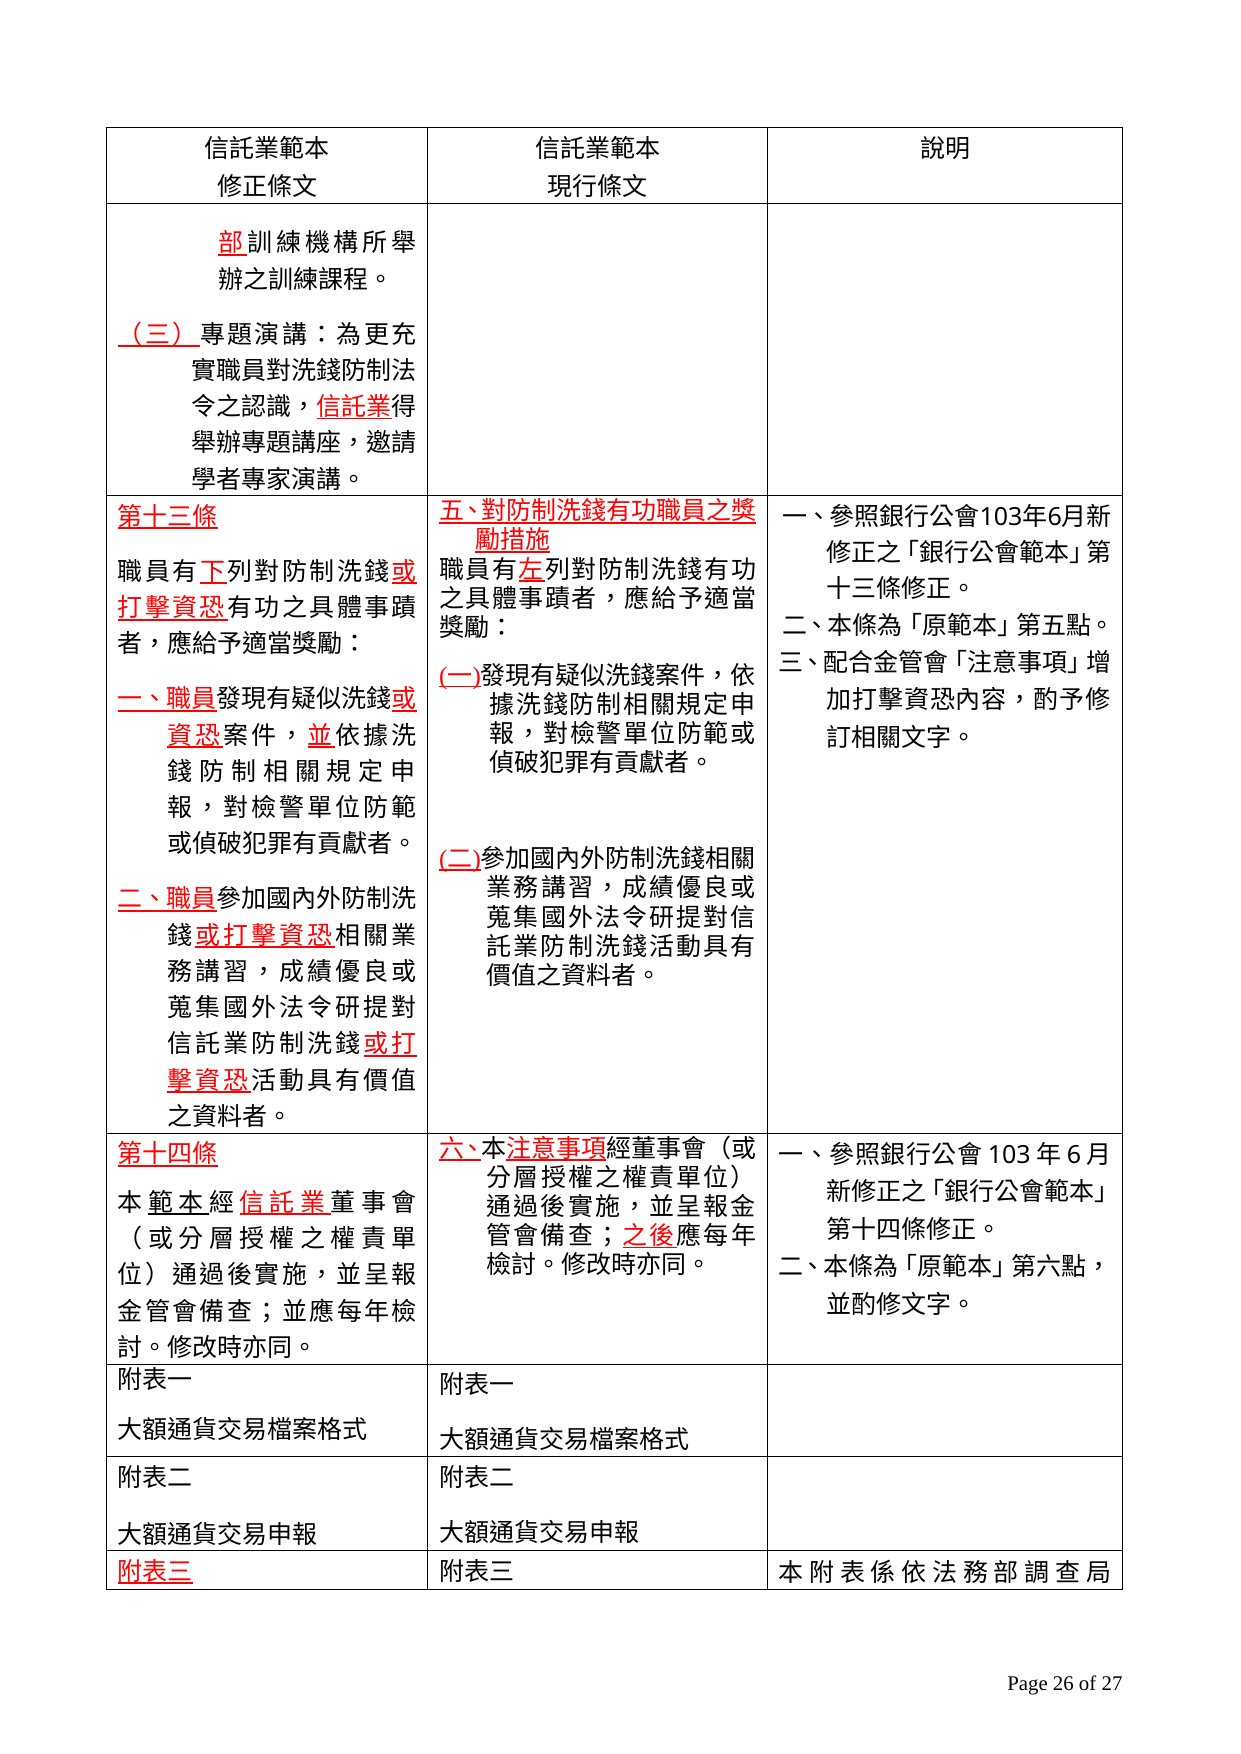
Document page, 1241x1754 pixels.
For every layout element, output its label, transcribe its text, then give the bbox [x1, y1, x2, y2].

table_cell 附表一 大額通貨交易檔案格式 [107, 1365, 427, 1456]
table_cell 附表二 大額通貨交易申報 [107, 1457, 427, 1550]
table_cell [768, 1365, 1122, 1456]
table_cell 附表二 大額通貨交易申報 [428, 1457, 767, 1550]
table_cell [768, 204, 1122, 495]
table_cell 一、參照銀行公會103年6月新修正之「銀行公會範本」第十三條修正。 二、本條為「原範本」第五點。 三、配合金管會「注意事項」增加打擊資恐內容，酌予修訂相關文字。 [768, 496, 1122, 1133]
table_cell 五、對防制洗錢有功職員之獎勵措施 職員有左列對防制洗錢有功之具體事蹟者，應給予適當獎勵： (一)發現有疑似洗錢案件，依據洗錢防制相關規定申報，對檢警單位防範或偵破犯罪有貢獻者。 (二)參加國內外防制洗錢相關業務講習，成績優良或蒐集國外法令研提對信託業防制洗錢活動具有價值之資料者。 [428, 496, 767, 1133]
table_header 信託業範本 現行條文 [428, 128, 767, 203]
table_cell 部訓練機構所舉辦之訓練課程。 （三）專題演講：為更充實職員對洗錢防制法令之認識，信託業得舉辦專題講座，邀請學者專家演講。 [107, 204, 427, 495]
table_cell 一、參照銀行公會103年6月新修正之「銀行公會範本」第十四條修正。 二、本條為「原範本」第六點，並酌修文字。 [768, 1134, 1122, 1364]
table_cell 附表三 [107, 1551, 427, 1589]
table_cell 本附表係依法務部調查局 [768, 1551, 1122, 1589]
table_cell 附表一 大額通貨交易檔案格式 [428, 1365, 767, 1456]
table_cell [428, 204, 767, 495]
table_header 信託業範本 修正條文 [107, 128, 427, 203]
table_cell 第十四條 本範本經信託業董事會（或分層授權之權責單位）通過後實施，並呈報金管會備查；並應每年檢討。修改時亦同。 [107, 1134, 427, 1364]
table_cell 第十三條 職員有下列對防制洗錢或打擊資恐有功之具體事蹟者，應給予適當獎勵： 一、職員發現有疑似洗錢或資恐案件，並依據洗錢防制相關規定申報，對檢警單位防範或偵破犯罪有貢獻者。 二、職員參加國內外防制洗錢或打擊資恐相關業務講習，成績優良或蒐集國外法令研提對信託業防制洗錢或打擊資恐活動具有價值之資料者。 [107, 496, 427, 1133]
table_cell 附表三 [428, 1551, 767, 1589]
table_cell 六、本注意事項經董事會（或分層授權之權責單位）通過後實施，並呈報金管會備查；之後應每年檢討。修改時亦同。 [428, 1134, 767, 1364]
table_cell [768, 1457, 1122, 1550]
table_header 說明 [768, 128, 1122, 203]
